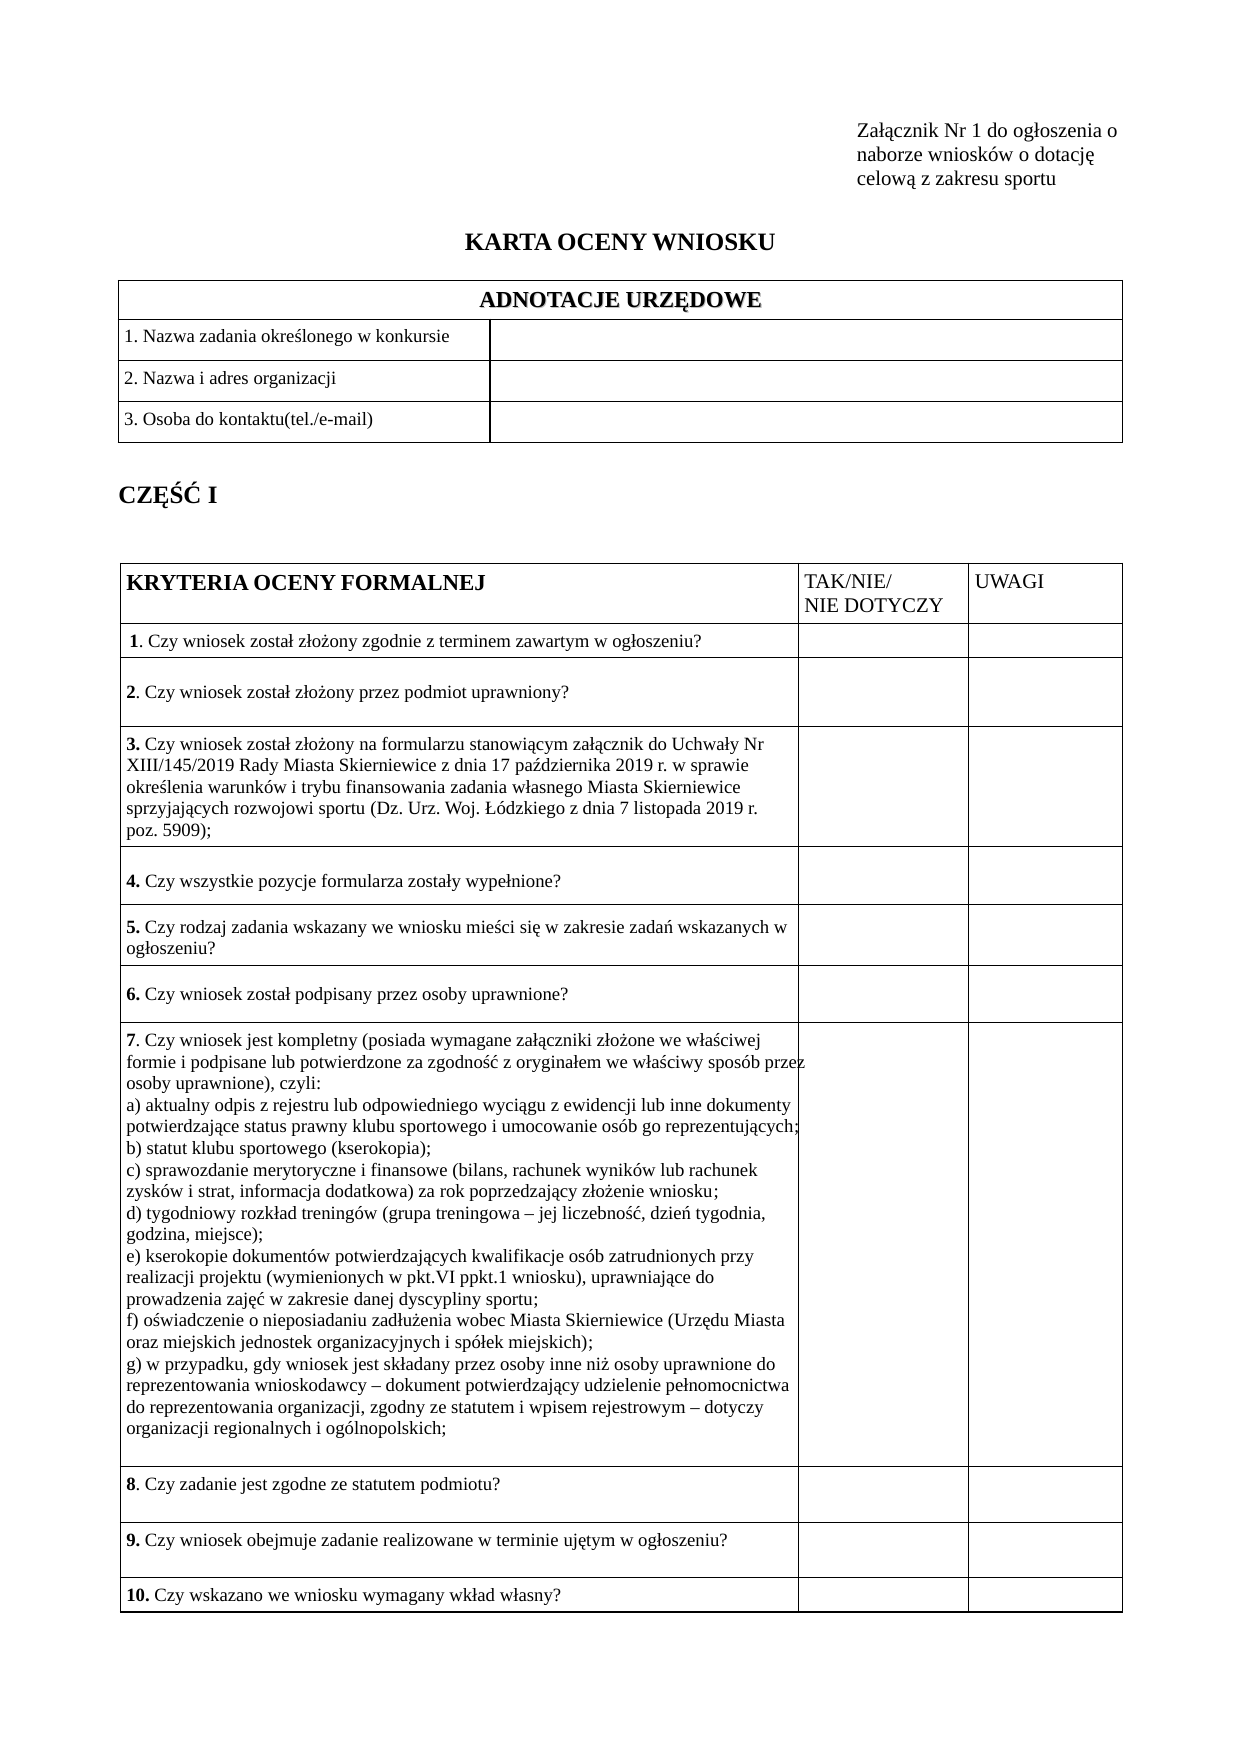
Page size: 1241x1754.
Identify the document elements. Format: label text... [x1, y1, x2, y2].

table_cell [799, 966, 968, 1022]
table_header KRYTERIA OCENY FORMALNEJ [121, 564, 798, 623]
table_cell [799, 1523, 968, 1577]
table_cell 1. Nazwa zadania określonego w konkursie [119, 320, 489, 360]
table_cell [969, 658, 1122, 726]
table_cell 2. Nazwa i adres organizacji [119, 361, 489, 401]
table_cell [799, 624, 968, 657]
table_cell 9. Czy wniosek obejmuje zadanie realizowane w terminie ujętym w ogłoszeniu? [121, 1523, 798, 1577]
table_cell [969, 847, 1122, 903]
table_cell 10. Czy wskazano we wniosku wymagany wkład własny? [121, 1578, 798, 1611]
table_cell [491, 361, 1122, 401]
table_cell 1. Czy wniosek został złożony zgodnie z terminem zawartym w ogłoszeniu? [121, 624, 798, 657]
table_cell [969, 1023, 1122, 1466]
table_cell [969, 1578, 1122, 1611]
table_cell [799, 727, 968, 846]
text KARTA OCENY WNIOSKU [118, 227, 1122, 256]
table_cell [969, 624, 1122, 657]
table_cell [491, 402, 1122, 442]
table_cell [491, 320, 1122, 360]
table_header UWAGI [969, 564, 1122, 623]
table_cell [799, 905, 968, 964]
table_cell 5. Czy rodzaj zadania wskazany we wniosku mieści się w zakresie zadań wskazanych w ogłoszeniu? [121, 905, 798, 964]
text Załącznik Nr 1 do ogłoszenia o naborze wniosków o dotację celową z zakresu sportu [118, 118, 1122, 190]
table_cell [969, 727, 1122, 846]
table_cell [969, 905, 1122, 964]
text CZĘŚĆ I [118, 480, 1122, 509]
table_cell 4. Czy wszystkie pozycje formularza zostały wypełnione? [121, 847, 798, 903]
table_cell 7. Czy wniosek jest kompletny (posiada wymagane załączniki złożone we właściwej formie i podpisane lub potwierdzone za zgodność z oryginałem we właściwy sposób przez osoby uprawnione), czyli: a) aktualny odpis z rejestru lub odpowiedniego wyciągu z ewidencji lub inne dokumenty potwierdzające status prawny klubu sportowego i umocowanie osób go reprezentujących; b) statut klubu sportowego (kserokopia); c) sprawozdanie merytoryczne i finansowe (bilans, rachunek wyników lub rachunek zysków i strat, informacja dodatkowa) za rok poprzedzający złożenie wniosku; d) tygodniowy rozkład treningów (grupa treningowa – jej liczebność, dzień tygodnia, godzina, miejsce); e) kserokopie dokumentów potwierdzających kwalifikacje osób zatrudnionych przy realizacji projektu (wymienionych w pkt.VI ppkt.1 wniosku), uprawniające do prowadzenia zajęć w zakresie danej dyscypliny sportu; f) oświadczenie o nieposiadaniu zadłużenia wobec Miasta Skierniewice (Urzędu Miasta oraz miejskich jednostek organizacyjnych i spółek miejskich); g) w przypadku, gdy wniosek jest składany przez osoby inne niż osoby uprawnione do reprezentowania wnioskodawcy – dokument potwierdzający udzielenie pełnomocnictwa do reprezentowania organizacji, zgodny ze statutem i wpisem rejestrowym – dotyczy organizacji regionalnych i ogólnopolskich; [121, 1023, 798, 1466]
table_cell 3. Czy wniosek został złożony na formularzu stanowiącym załącznik do Uchwały Nr XIII/145/2019 Rady Miasta Skierniewice z dnia 17 października 2019 r. w sprawie określenia warunków i trybu finansowania zadania własnego Miasta Skierniewice sprzyjających rozwojowi sportu (Dz. Urz. Woj. Łódzkiego z dnia 7 listopada 2019 r. poz. 5909); [121, 727, 798, 846]
table_cell [799, 1023, 968, 1466]
table_cell [799, 658, 968, 726]
table_cell [969, 966, 1122, 1022]
table_cell 3. Osoba do kontaktu(tel./e-mail) [119, 402, 489, 442]
table_header TAK/NIE/ NIE DOTYCZY [799, 564, 968, 623]
table_cell [969, 1523, 1122, 1577]
table_cell [799, 1467, 968, 1522]
table_cell [969, 1467, 1122, 1522]
table_cell [799, 847, 968, 903]
table_header ADNOTACJE URZĘDOWE [119, 281, 1122, 318]
table_cell 8. Czy zadanie jest zgodne ze statutem podmiotu? [121, 1467, 798, 1522]
table_cell 2. Czy wniosek został złożony przez podmiot uprawniony? [121, 658, 798, 726]
table_cell [799, 1578, 968, 1611]
table_cell 6. Czy wniosek został podpisany przez osoby uprawnione? [121, 966, 798, 1022]
